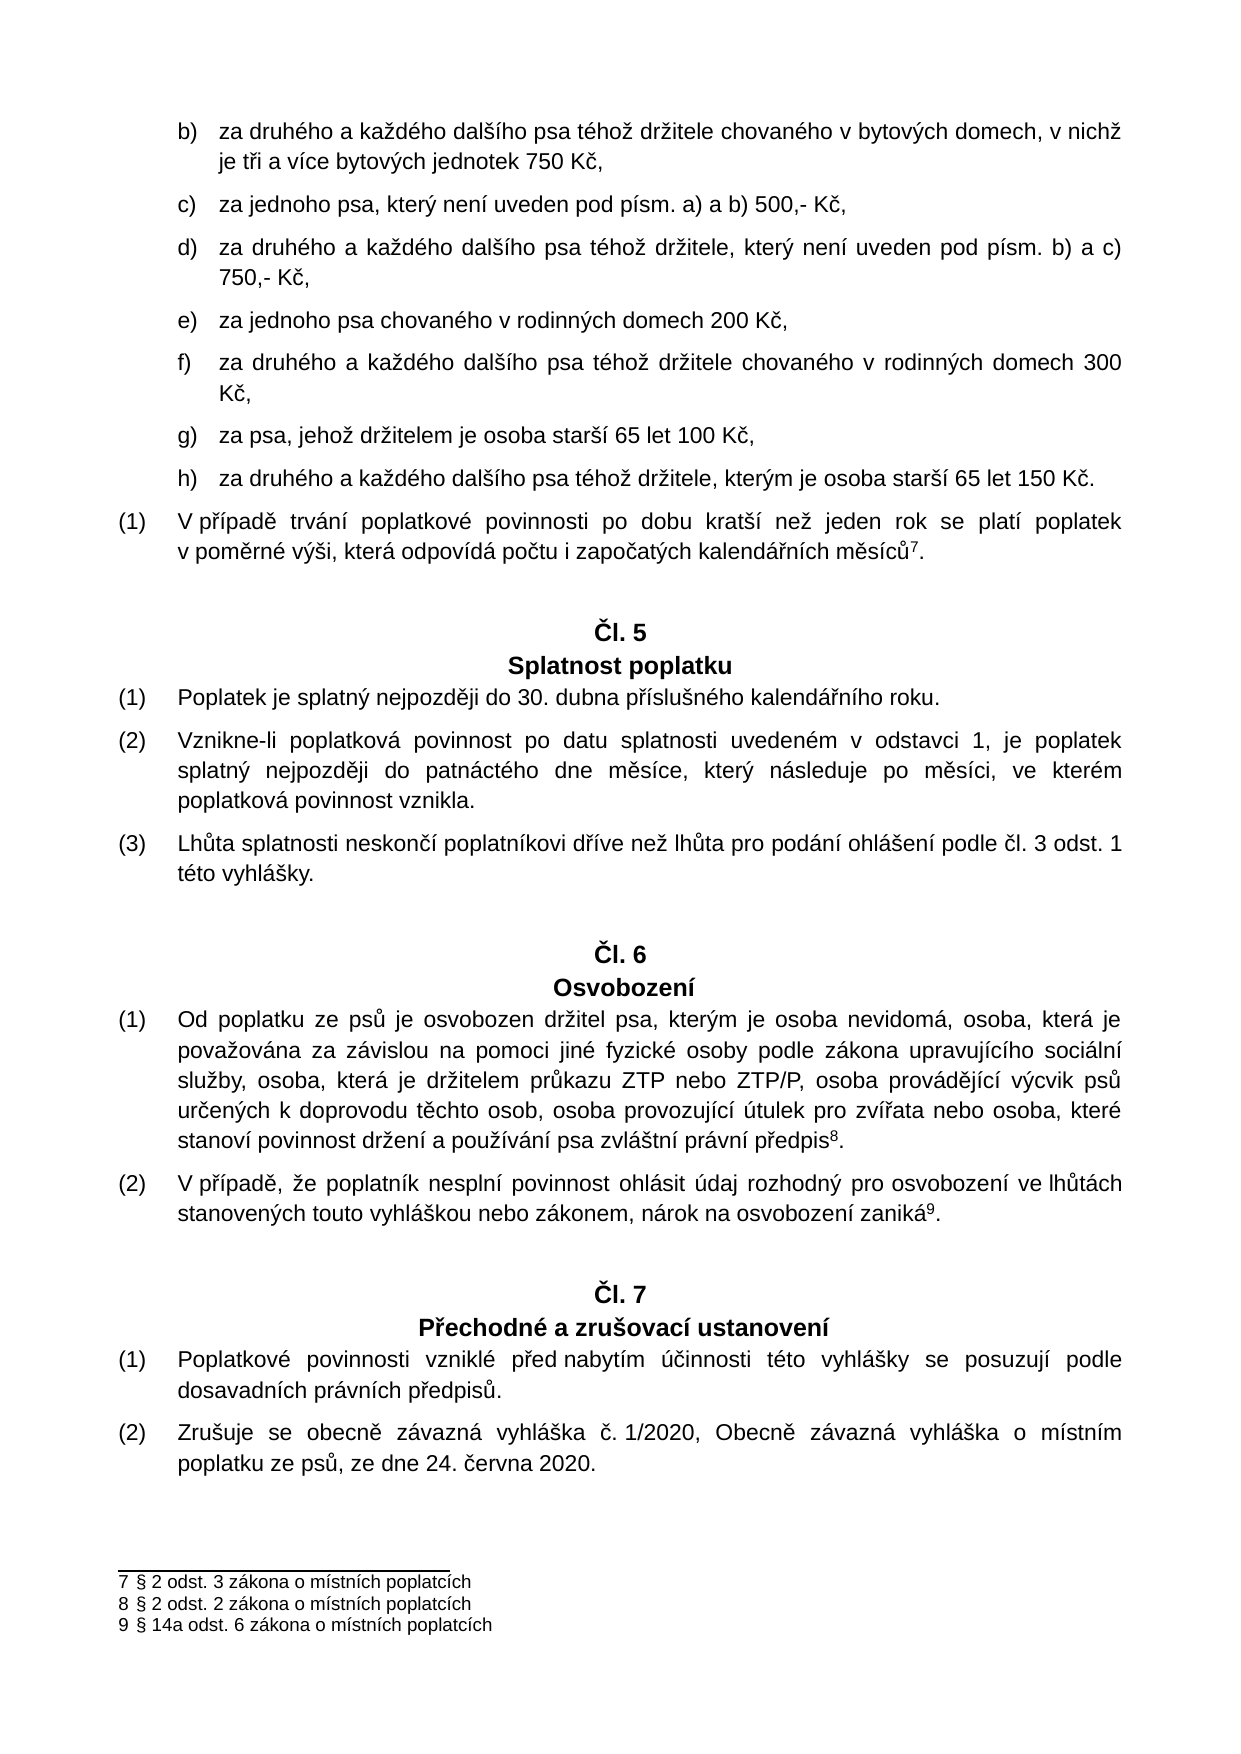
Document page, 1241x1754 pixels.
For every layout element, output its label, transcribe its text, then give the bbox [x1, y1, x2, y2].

list § 2 odst. 2 zákona o místních poplatcích [118, 1592, 1122, 1614]
list Lhůta splatnosti neskončí poplatníkovi dříve než lhůta pro podání ohlášení podle čl. 3 odst. 1 této vyhlášky. [118, 830, 1122, 887]
list V případě trvání poplatkové povinnosti po dobu kratší než jeden rok se platí poplatek v poměrné výši, která odpovídá počtu i započatých kalendářních měsíců. [118, 508, 1122, 564]
subtitle Čl. 7 Přechodné a zrušovací ustanovení [118, 1280, 1122, 1342]
list Poplatek je splatný nejpozději do 30. dubna příslušného kalendářního roku. [118, 684, 1122, 711]
subtitle Čl. 6 Osvobození [118, 940, 1122, 1002]
list za druhého a každého dalšího psa téhož držitele chovaného v rodinných domech 300 Kč, [177, 349, 1122, 406]
list za psa, jehož držitelem je osoba starší 65 let 100 Kč, [177, 422, 1122, 449]
list za jednoho psa, který není uveden pod písm. a) a b) 500,- Kč, [177, 191, 1122, 217]
list za druhého a každého dalšího psa téhož držitele, který není uveden pod písm. b) a c) 750,- Kč, [177, 234, 1122, 290]
list § 14a odst. 6 zákona o místních poplatcích [118, 1614, 1122, 1635]
list za druhého a každého dalšího psa téhož držitele chovaného v bytových domech, v nichž je tři a více bytových jednotek 750 Kč, [177, 118, 1122, 175]
list V případě, že poplatník nesplní povinnost ohlásit údaj rozhodný pro osvobození ve lhůtách stanovených touto vyhláškou nebo zákonem, nárok na osvobození zaniká. [118, 1170, 1122, 1227]
list Vznikne-li poplatková povinnost po datu splatnosti uvedeném v odstavci 1, je poplatek splatný nejpozději do patnáctého dne měsíce, který následuje po měsíci, ve kterém poplatková povinnost vznikla. [118, 727, 1122, 814]
list Poplatkové povinnosti vzniklé před nabytím účinnosti této vyhlášky se posuzují podle dosavadních právních předpisů. [118, 1346, 1122, 1403]
list Od poplatku ze psů je osvobozen držitel psa, kterým je osoba nevidomá, osoba, která je považována za závislou na pomoci jiné fyzické osoby podle zákona upravujícího sociální služby, osoba, která je držitelem průkazu ZTP nebo ZTP/P, osoba provádějící výcvik psů určených k doprovodu těchto osob, osoba provozující útulek pro zvířata nebo osoba, které stanoví povinnost držení a používání psa zvláštní právní předpis. [118, 1006, 1122, 1154]
list Zrušuje se obecně závazná vyhláška č. 1/2020, Obecně závazná vyhláška o místním poplatku ze psů, ze dne 24. června 2020. [118, 1419, 1122, 1476]
list za druhého a každého dalšího psa téhož držitele, kterým je osoba starší 65 let 150 Kč. [177, 465, 1122, 491]
list § 2 odst. 3 zákona o místních poplatcích [118, 1571, 1122, 1592]
list za jednoho psa chovaného v rodinných domech 200 Kč, [177, 307, 1122, 333]
subtitle Čl. 5 Splatnost poplatku [118, 618, 1122, 680]
